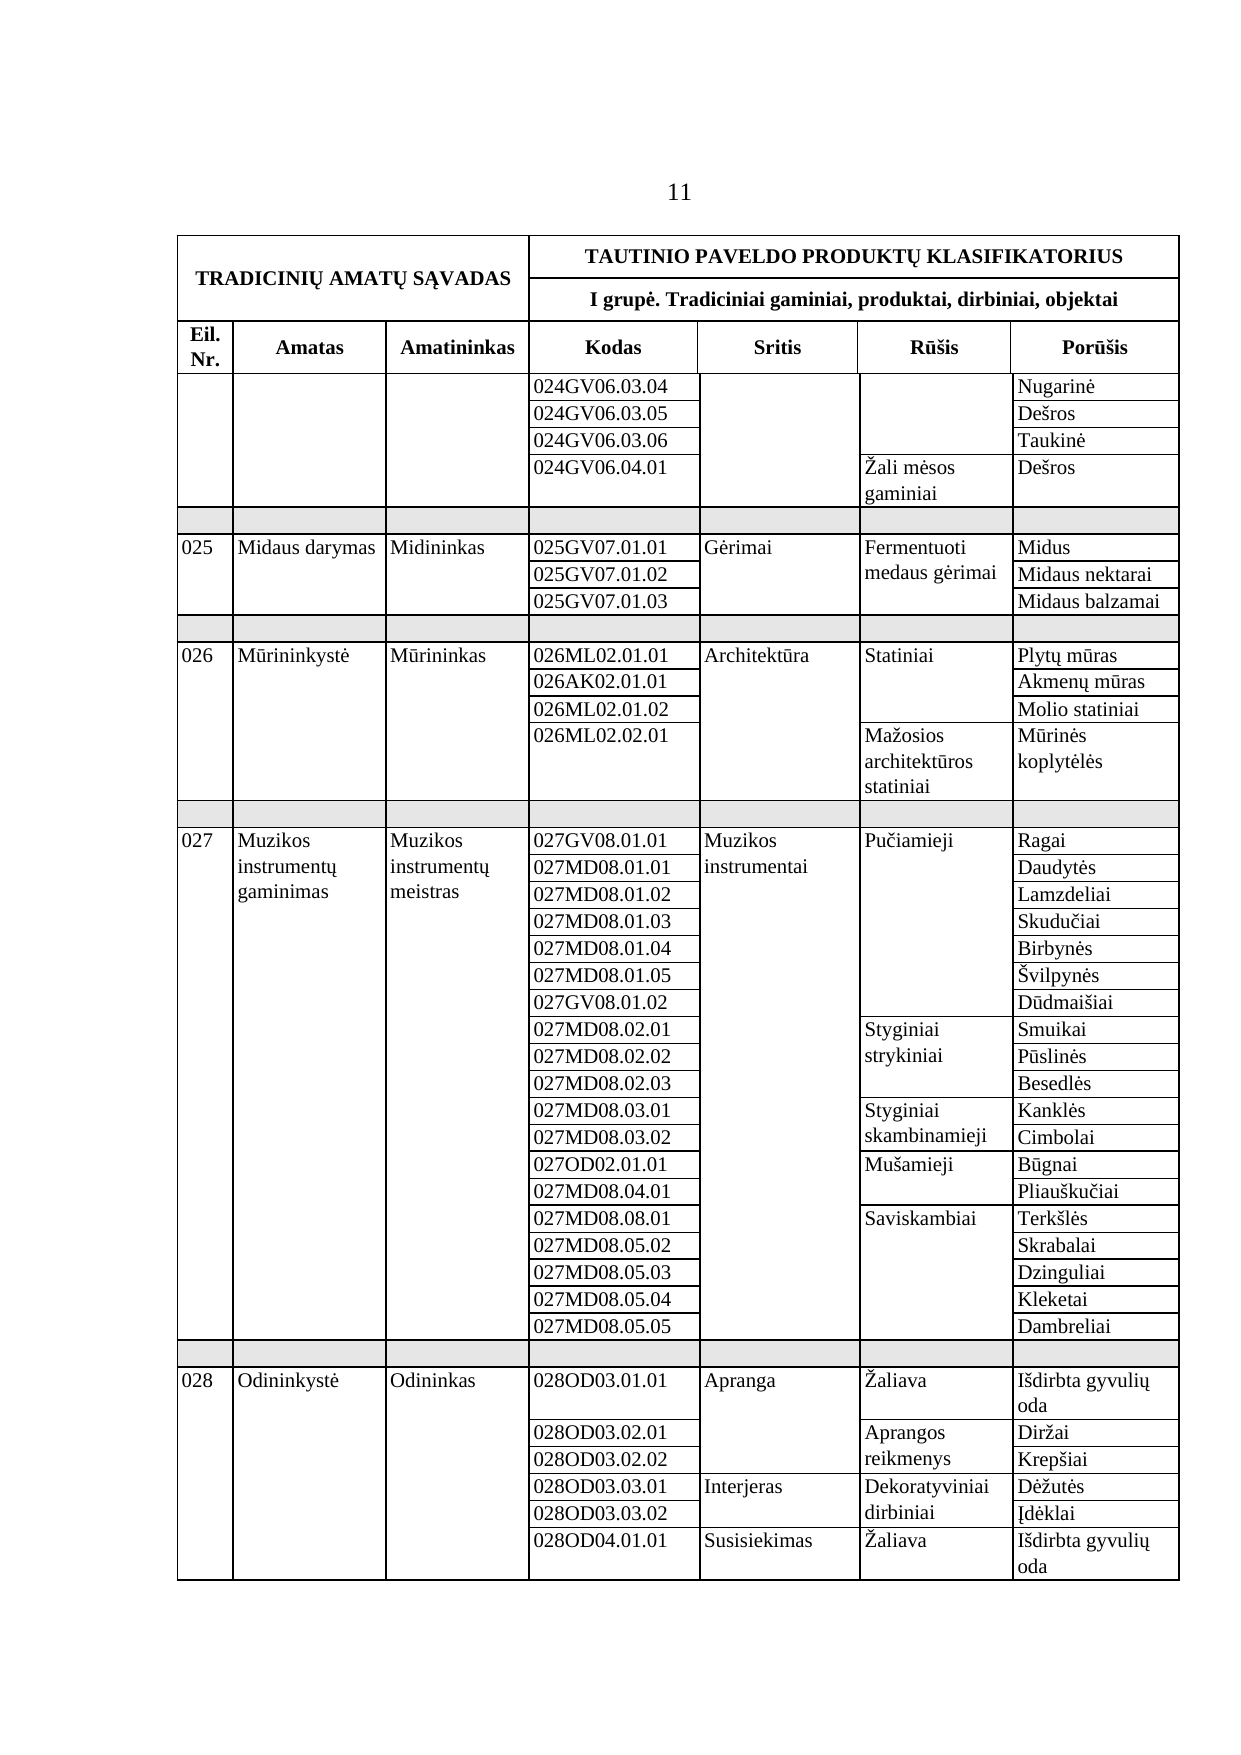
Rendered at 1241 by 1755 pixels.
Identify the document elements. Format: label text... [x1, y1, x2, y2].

table_cell [178, 374, 232, 506]
table_cell Mažosios architektūros statiniai [861, 723, 1012, 800]
table_cell 027MD08.03.01 [530, 1098, 699, 1123]
table_cell [178, 616, 232, 641]
table_cell Mušamieji [861, 1152, 1012, 1204]
table_cell Odininkas [387, 1368, 528, 1579]
table_cell 026ML02.01.01 [530, 643, 699, 668]
table_cell Dambreliai [1014, 1314, 1178, 1339]
table_cell Terkšlės [1014, 1206, 1178, 1231]
table_cell 027MD08.02.02 [530, 1044, 699, 1069]
table_cell Krepšiai [1014, 1447, 1178, 1473]
table_cell Taukinė [1014, 428, 1178, 454]
table_cell Cimbolai [1014, 1125, 1178, 1150]
table_cell Dėžutės [1014, 1474, 1178, 1499]
table_cell Amatininkas [387, 322, 528, 373]
table_cell Švilpynės [1014, 963, 1178, 988]
table_cell Daudytės [1014, 855, 1178, 881]
table_cell Apranga [701, 1368, 859, 1473]
table_cell 024GV06.03.04 [530, 374, 699, 400]
table_cell 028OD03.02.01 [530, 1420, 699, 1446]
table_cell 027MD08.04.01 [530, 1179, 699, 1204]
table_cell 028OD03.02.02 [530, 1447, 699, 1473]
table_cell [861, 616, 1012, 641]
table_cell Būgnai [1014, 1152, 1178, 1177]
table_cell [701, 508, 859, 533]
table_cell Midaus nektarai [1014, 562, 1178, 587]
table_cell 027GV08.01.02 [530, 990, 699, 1016]
table_cell Žali mėsos gaminiai [861, 455, 1012, 506]
table_cell 027MD08.02.01 [530, 1017, 699, 1042]
table_cell Mūrininkas [387, 643, 528, 800]
table_cell Žaliava [861, 1368, 1012, 1419]
table_cell Saviskambiai [861, 1206, 1012, 1339]
table_cell Smuikai [1014, 1017, 1178, 1042]
table_cell Išdirbta gyvulių oda [1014, 1528, 1178, 1579]
table_cell Ragai [1014, 828, 1178, 854]
table_cell 028OD03.03.01 [530, 1474, 699, 1499]
table_cell [530, 508, 699, 533]
table_cell Nugarinė [1014, 374, 1178, 400]
table_cell [701, 1341, 859, 1366]
table_header TRADICINIŲ AMATŲ SĄVADAS [178, 236, 528, 320]
table_cell Lamzdeliai [1014, 882, 1178, 908]
table_cell [701, 616, 859, 641]
table_cell [1014, 801, 1178, 827]
table_cell Amatas [234, 322, 385, 373]
table_cell [701, 801, 859, 827]
table_cell 027MD08.05.03 [530, 1260, 699, 1285]
table_cell [1014, 1341, 1178, 1366]
table_cell Odininkystė [234, 1368, 385, 1579]
table_cell 026 [178, 643, 232, 800]
table_cell 027MD08.01.01 [530, 855, 699, 881]
table_cell Aprangos reikmenys [861, 1420, 1012, 1473]
table_cell Muzikos instrumentai [701, 828, 859, 1339]
table_cell Muzikos instrumentų gaminimas [234, 828, 385, 1339]
table_cell [178, 508, 232, 533]
table_cell 027MD08.02.03 [530, 1071, 699, 1096]
table_cell Pučiamieji [861, 828, 1012, 1016]
table_cell Midininkas [387, 535, 528, 614]
table_cell Birbynės [1014, 936, 1178, 962]
table_cell 027MD08.01.03 [530, 909, 699, 934]
table_cell [234, 508, 385, 533]
table_cell [1014, 508, 1178, 533]
table_cell [861, 1341, 1012, 1366]
table_cell Gėrimai [701, 535, 859, 614]
table_cell [234, 616, 385, 641]
table_cell Skrabalai [1014, 1233, 1178, 1258]
table_cell Mūrinės koplytėlės [1014, 723, 1178, 800]
table_cell Kodas [530, 322, 697, 373]
table_cell Sritis [698, 322, 857, 373]
table_cell 028 [178, 1368, 232, 1579]
table_cell 028OD03.01.01 [530, 1368, 699, 1419]
table_cell 028OD04.01.01 [530, 1528, 699, 1579]
table_cell Eil. Nr. [178, 322, 232, 373]
table_cell 025GV07.01.01 [530, 535, 699, 560]
table_cell Dūdmaišiai [1014, 990, 1178, 1016]
table_cell Pliauškučiai [1014, 1179, 1178, 1204]
table_cell 028OD03.03.02 [530, 1501, 699, 1527]
table_cell Diržai [1014, 1420, 1178, 1446]
table_cell [861, 508, 1012, 533]
table_cell [387, 616, 528, 641]
table_cell [234, 801, 385, 827]
table_cell 027OD02.01.01 [530, 1152, 699, 1177]
table_cell Išdirbta gyvulių oda [1014, 1368, 1178, 1419]
table_cell Akmenų mūras [1014, 670, 1178, 695]
table_cell Statiniai [861, 643, 1012, 722]
table_cell [234, 1341, 385, 1366]
table_cell Plytų mūras [1014, 643, 1178, 668]
table_cell [387, 801, 528, 827]
table_cell [387, 374, 528, 506]
table_cell Dešros [1014, 455, 1178, 506]
table_cell Styginiai skambinamieji [861, 1098, 1012, 1150]
table_cell 024GV06.03.06 [530, 428, 699, 454]
table_cell Dzinguliai [1014, 1260, 1178, 1285]
table_cell 027MD08.05.02 [530, 1233, 699, 1258]
table_cell 027MD08.01.04 [530, 936, 699, 962]
table_cell [530, 616, 699, 641]
table_cell 025GV07.01.02 [530, 562, 699, 587]
table_cell 027 [178, 828, 232, 1339]
table_cell Pūslinės [1014, 1044, 1178, 1069]
table_cell 024GV06.03.05 [530, 401, 699, 427]
table_cell Kleketai [1014, 1287, 1178, 1312]
table_cell [701, 374, 859, 506]
table_cell 027MD08.08.01 [530, 1206, 699, 1231]
table_cell 027MD08.01.02 [530, 882, 699, 908]
table_cell Interjeras [701, 1474, 859, 1527]
table_cell [387, 508, 528, 533]
table_cell [1014, 616, 1178, 641]
table_cell Mūrininkystė [234, 643, 385, 800]
table_cell 026AK02.01.01 [530, 670, 699, 695]
table_cell Susisiekimas [701, 1528, 859, 1579]
table_cell 026ML02.01.02 [530, 697, 699, 722]
table_cell [861, 374, 1012, 454]
table_cell 025GV07.01.03 [530, 589, 699, 614]
table_cell Styginiai strykiniai [861, 1017, 1012, 1096]
table_cell 027MD08.01.05 [530, 963, 699, 988]
table_cell Žaliava [861, 1528, 1012, 1579]
table_cell [530, 1341, 699, 1366]
table_header TAUTINIO PAVELDO PRODUKTŲ KLASIFIKATORIUS [530, 236, 1178, 277]
table_cell [530, 801, 699, 827]
table_cell Porūšis [1011, 322, 1178, 373]
table_cell Midaus darymas [234, 535, 385, 614]
table_cell Dešros [1014, 401, 1178, 427]
table_cell 026ML02.02.01 [530, 723, 699, 800]
table_cell Muzikos instrumentų meistras [387, 828, 528, 1339]
table_cell Skudučiai [1014, 909, 1178, 934]
table_cell 027MD08.03.02 [530, 1125, 699, 1150]
table_cell Rūšis [858, 322, 1010, 373]
table_cell I grupė. Tradiciniai gaminiai, produktai, dirbiniai, objektai [530, 279, 1178, 320]
table_cell 027MD08.05.04 [530, 1287, 699, 1312]
table_cell Architektūra [701, 643, 859, 800]
table_cell 024GV06.04.01 [530, 455, 699, 506]
table_cell 027GV08.01.01 [530, 828, 699, 854]
table_cell [861, 801, 1012, 827]
table_cell 025 [178, 535, 232, 614]
table_cell Besedlės [1014, 1071, 1178, 1096]
table_cell Molio statiniai [1014, 697, 1178, 722]
table_cell Dekoratyviniai dirbiniai [861, 1474, 1012, 1527]
table_cell [234, 374, 385, 506]
table_cell [387, 1341, 528, 1366]
table_cell Kanklės [1014, 1098, 1178, 1123]
table_cell Įdėklai [1014, 1501, 1178, 1527]
table_cell Midus [1014, 535, 1178, 560]
table_cell Midaus balzamai [1014, 589, 1178, 614]
table_cell [178, 801, 232, 827]
table_cell [178, 1341, 232, 1366]
table_cell Fermentuoti medaus gėrimai [861, 535, 1012, 614]
table_cell 027MD08.05.05 [530, 1314, 699, 1339]
